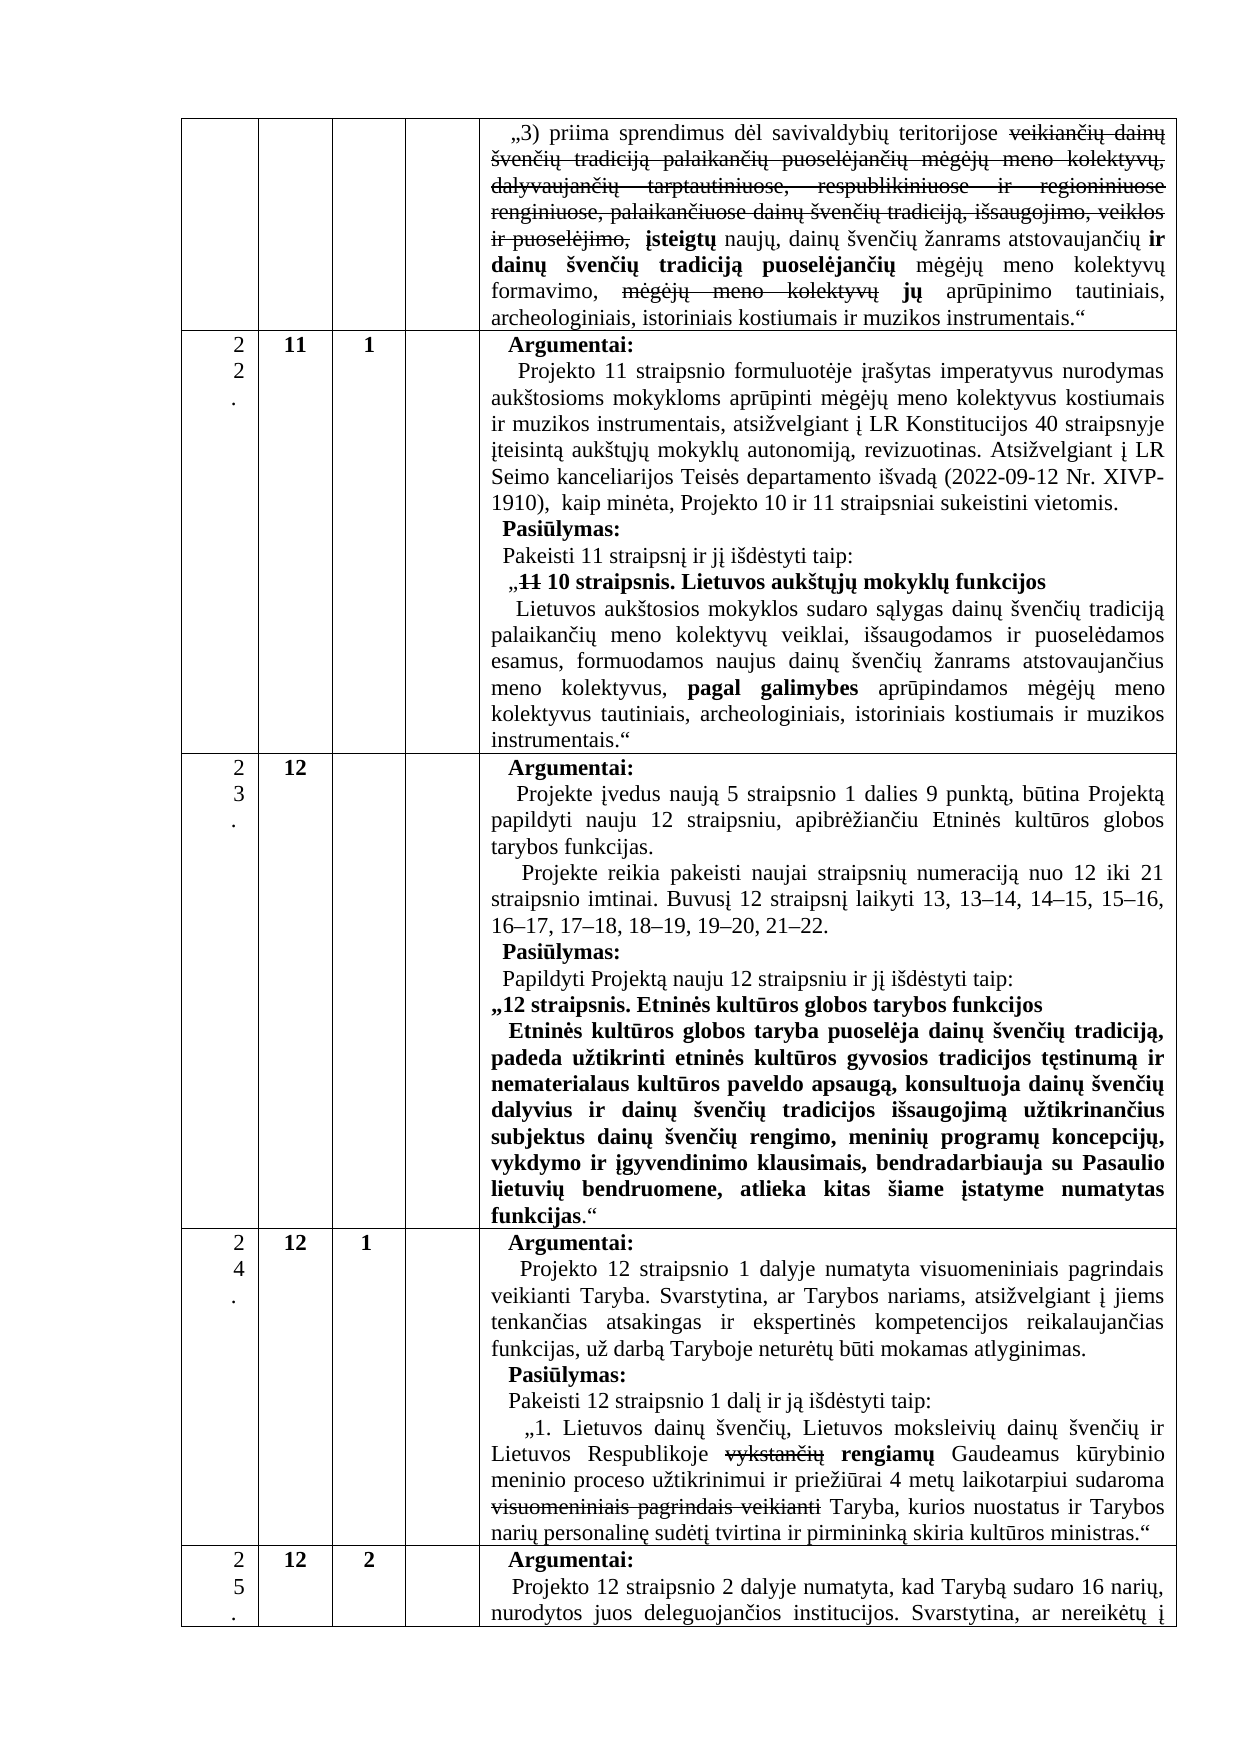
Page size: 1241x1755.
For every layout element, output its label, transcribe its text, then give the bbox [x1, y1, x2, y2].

table_cell [182, 1546, 258, 1626]
table_cell [406, 754, 479, 1228]
table_cell [182, 331, 258, 753]
table_cell [182, 754, 258, 1228]
table_cell „3) priima sprendimus dėl savivaldybių teritorijose veikiančių dainų švenčių tradiciją palaikančių puoselėjančių mėgėjų meno kolektyvų, dalyvaujančių tarptautiniuose, respublikiniuose ir regioniniuose renginiuose, palaikančiuose dainų švenčių tradiciją, išsaugojimo, veiklos ir puoselėjimo, įsteigtų naujų, dainų švenčių žanrams atstovaujančių ir dainų švenčių tradiciją puoselėjančių mėgėjų meno kolektyvų formavimo, mėgėjų meno kolektyvų jų aprūpinimo tautiniais, archeologiniais, istoriniais kostiumais ir muzikos instrumentais.“ [480, 119, 1176, 330]
table_cell Argumentai: Projekto 12 straipsnio 2 dalyje numatyta, kad Tarybą sudaro 16 narių, nurodytos juos deleguojančios institucijos. Svarstytina, ar nereikėtų į [480, 1546, 1176, 1626]
table_cell [333, 119, 405, 330]
table_cell 1 [333, 331, 405, 753]
table_cell [182, 1229, 258, 1545]
table_cell Argumentai: Projekte įvedus naują 5 straipsnio 1 dalies 9 punktą, būtina Projektą papildyti nauju 12 straipsniu, apibrėžiančiu Etninės kultūros globos tarybos funkcijas. Projekte reikia pakeisti naujai straipsnių numeraciją nuo 12 iki 21 straipsnio imtinai. Buvusį 12 straipsnį laikyti 13, 13–14, 14–15, 15–16, 16–17, 17–18, 18–19, 19–20, 21–22. Pasiūlymas: Papildyti Projektą nauju 12 straipsniu ir jį išdėstyti taip: „12 straipsnis. Etninės kultūros globos tarybos funkcijos Etninės kultūros globos taryba puoselėja dainų švenčių tradiciją, padeda užtikrinti etninės kultūros gyvosios tradicijos tęstinumą ir nematerialaus kultūros paveldo apsaugą, konsultuoja dainų švenčių dalyvius ir dainų švenčių tradicijos išsaugojimą užtikrinančius subjektus dainų švenčių rengimo, meninių programų koncepcijų, vykdymo ir įgyvendinimo klausimais, bendradarbiauja su Pasaulio lietuvių bendruomene, atlieka kitas šiame įstatyme numatytas funkcijas.“ [480, 754, 1176, 1228]
table_cell [406, 119, 479, 330]
table_cell [406, 331, 479, 753]
table_cell 1 [333, 1229, 405, 1545]
table_cell [406, 1546, 479, 1626]
table_cell [406, 1229, 479, 1545]
table_cell Argumentai: Projekto 11 straipsnio formuluotėje įrašytas imperatyvus nurodymas aukštosioms mokykloms aprūpinti mėgėjų meno kolektyvus kostiumais ir muzikos instrumentais, atsižvelgiant į LR Konstitucijos 40 straipsnyje įteisintą aukštųjų mokyklų autonomiją, revizuotinas. Atsižvelgiant į LR Seimo kanceliarijos Teisės departamento išvadą (2022-09-12 Nr. XIVP-1910), kaip minėta, Projekto 10 ir 11 straipsniai sukeistini vietomis. Pasiūlymas: Pakeisti 11 straipsnį ir jį išdėstyti taip: „11 10 straipsnis. Lietuvos aukštųjų mokyklų funkcijos Lietuvos aukštosios mokyklos sudaro sąlygas dainų švenčių tradiciją palaikančių meno kolektyvų veiklai, išsaugodamos ir puoselėdamos esamus, formuodamos naujus dainų švenčių žanrams atstovaujančius meno kolektyvus, pagal galimybes aprūpindamos mėgėjų meno kolektyvus tautiniais, archeologiniais, istoriniais kostiumais ir muzikos instrumentais.“ [480, 331, 1176, 753]
table_cell [259, 119, 332, 330]
table_cell Argumentai: Projekto 12 straipsnio 1 dalyje numatyta visuomeniniais pagrindais veikianti Taryba. Svarstytina, ar Tarybos nariams, atsižvelgiant į jiems tenkančias atsakingas ir ekspertinės kompetencijos reikalaujančias funkcijas, už darbą Taryboje neturėtų būti mokamas atlyginimas. Pasiūlymas: Pakeisti 12 straipsnio 1 dalį ir ją išdėstyti taip: „1. Lietuvos dainų švenčių, Lietuvos moksleivių dainų švenčių ir Lietuvos Respublikoje vykstančių rengiamų Gaudeamus kūrybinio meninio proceso užtikrinimui ir priežiūrai 4 metų laikotarpiui sudaroma visuomeniniais pagrindais veikianti Taryba, kurios nuostatus ir Tarybos narių personalinę sudėtį tvirtina ir pirmininką skiria kultūros ministras.“ [480, 1229, 1176, 1545]
table_cell 11 [259, 331, 332, 753]
table_cell [182, 119, 258, 330]
table_cell 12 [259, 1229, 332, 1545]
table_cell 2 [333, 1546, 405, 1626]
table_cell 12 [259, 754, 332, 1228]
table_cell 12 [259, 1546, 332, 1626]
table_cell [333, 754, 405, 1228]
